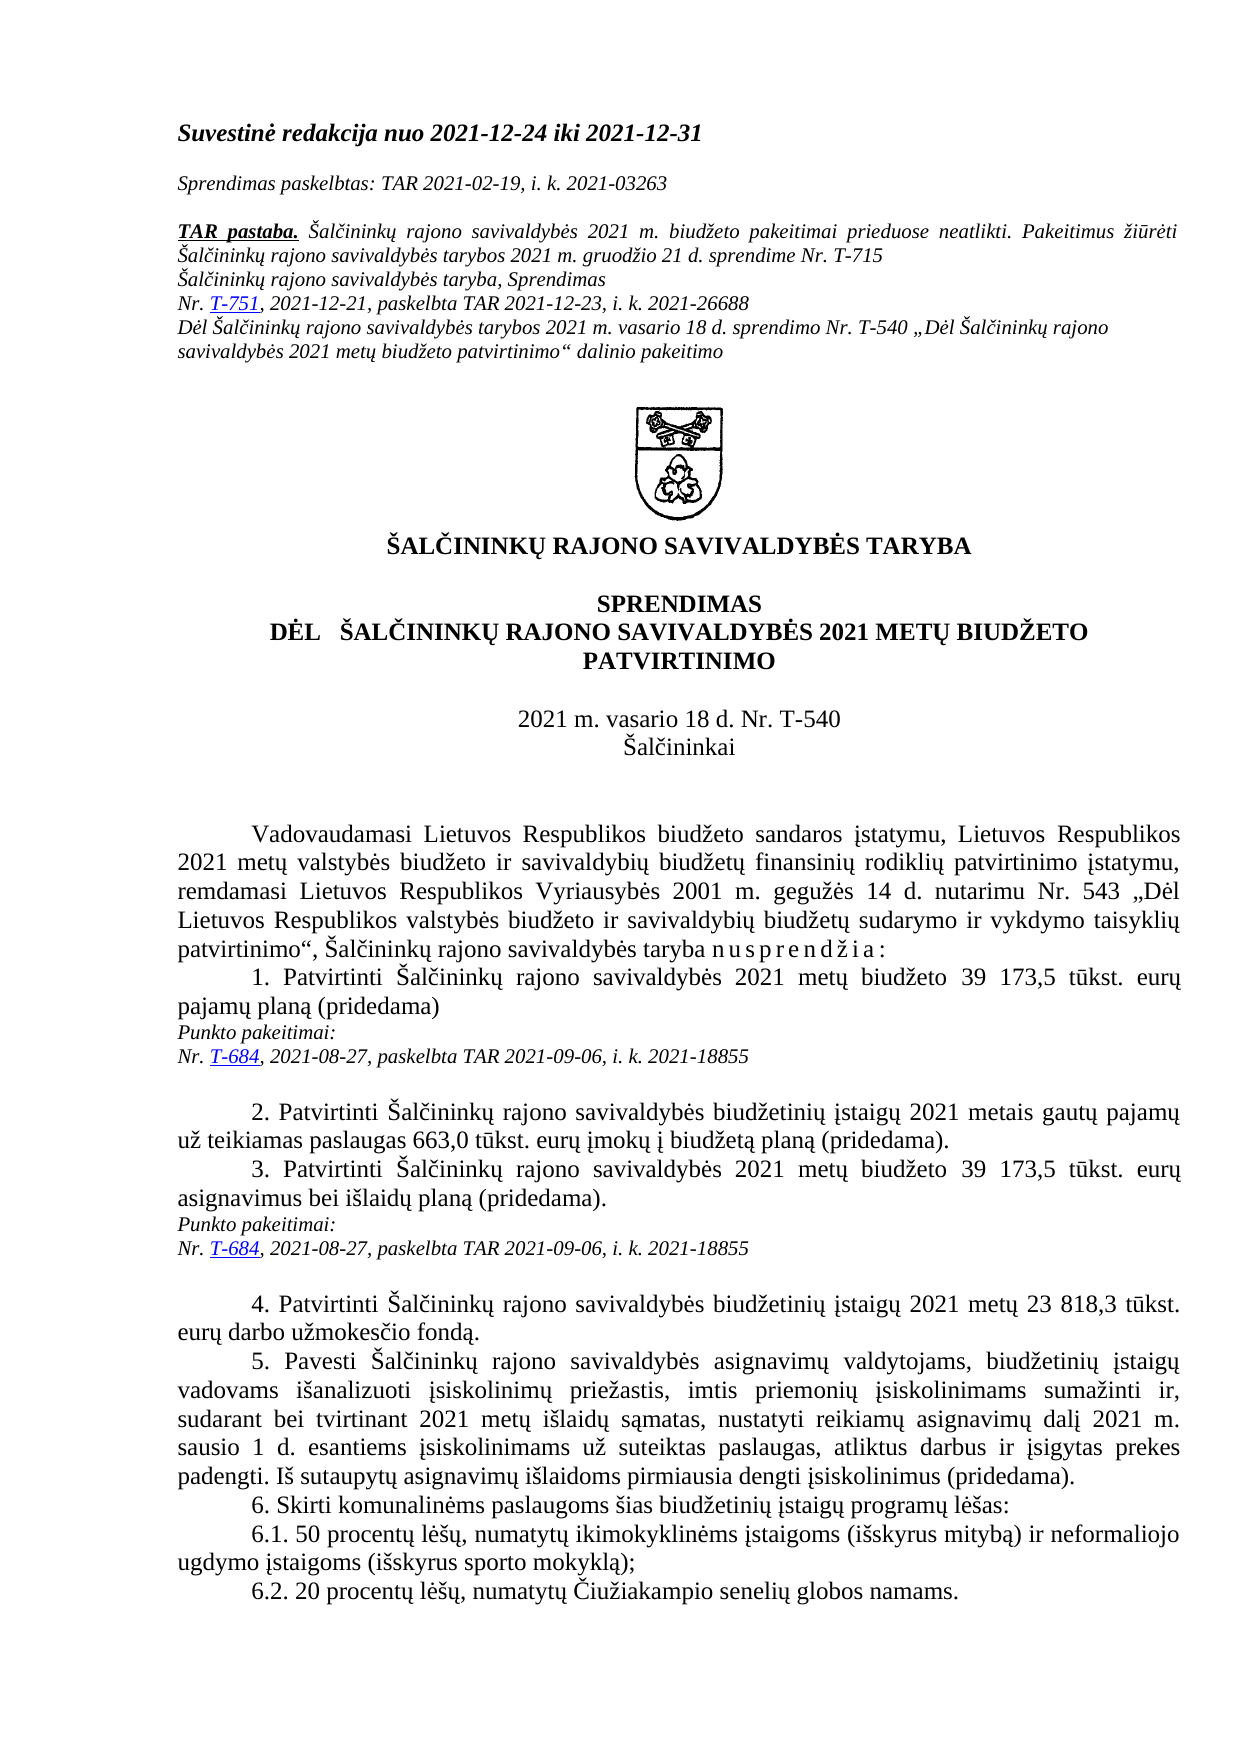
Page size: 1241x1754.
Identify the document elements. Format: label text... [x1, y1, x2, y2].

text Sprendimas paskelbtas: TAR 2021-02-19, i. k. 2021-03263 [177, 171, 1181, 195]
text Vadovaudamasi Lietuvos Respublikos biudžeto sandaros įstatymu, Lietuvos Respublikos 2021 metų valstybės biudžeto ir savivaldybių biudžetų finansinių rodiklių patvirtinimo įstatymu, remdamasi Lietuvos Respublikos Vyriausybės 2001 m. gegužės 14 d. nutarimu Nr. 543 „Dėl Lietuvos Respublikos valstybės biudžeto ir savivaldybių biudžetų sudarymo ir vykdymo taisyklių patvirtinimo“, Šalčininkų rajono savivaldybės taryba nusprendžia: [177, 819, 1181, 962]
text 6. Skirti komunalinėms paslaugoms šias biudžetinių įstaigų programų lėšas: [177, 1490, 1181, 1519]
text Nr. T-684, 2021-08-27, paskelbta TAR 2021-09-06, i. k. 2021-18855 [177, 1044, 1181, 1068]
text Punkto pakeitimai: [177, 1212, 1181, 1236]
text ŠALČININKŲ RAJONO SAVIVALDYBĖS TARYBA [177, 531, 1181, 560]
text 4. Patvirtinti Šalčininkų rajono savivaldybės biudžetinių įstaigų 2021 metų 23 818,3 tūkst. eurų darbo užmokesčio fondą. [177, 1289, 1181, 1346]
text Punkto pakeitimai: [177, 1020, 1181, 1044]
text 2021 m. vasario 18 d. Nr. T-540 [177, 704, 1181, 732]
text DĖL ŠALČININKŲ RAJONO SAVIVALDYBĖS 2021 METŲ BIUDŽETO PATVIRTINIMO [177, 617, 1181, 675]
text 1. Patvirtinti Šalčininkų rajono savivaldybės 2021 metų biudžeto 39 173,5 tūkst. eurų pajamų planą (pridedama) [177, 962, 1181, 1020]
text Dėl Šalčininkų rajono savivaldybės tarybos 2021 m. vasario 18 d. sprendimo Nr. T-540 „Dėl Šalčininkų rajono savivaldybės 2021 metų biudžeto patvirtinimo“ dalinio pakeitimo [177, 315, 1181, 363]
text 2. Patvirtinti Šalčininkų rajono savivaldybės biudžetinių įstaigų 2021 metais gautų pajamų už teikiamas paslaugas 663,0 tūkst. eurų įmokų į biudžetą planą (pridedama). [177, 1097, 1181, 1154]
text TAR pastaba. Šalčininkų rajono savivaldybės 2021 m. biudžeto pakeitimai prieduose neatlikti. Pakeitimus žiūrėti Šalčininkų rajono savivaldybės tarybos 2021 m. gruodžio 21 d. sprendime Nr. T-715 [177, 219, 1181, 267]
text 5. Pavesti Šalčininkų rajono savivaldybės asignavimų valdytojams, biudžetinių įstaigų vadovams išanalizuoti įsiskolinimų priežastis, imtis priemonių įsiskolinimams sumažinti ir, sudarant bei tvirtinant 2021 metų išlaidų sąmatas, nustatyti reikiamų asignavimų dalį 2021 m. sausio 1 d. esantiems įsiskolinimams už suteiktas paslaugas, atliktus darbus ir įsigytas prekes padengti. Iš sutaupytų asignavimų išlaidoms pirmiausia dengti įsiskolinimus (pridedama). [177, 1346, 1181, 1490]
text Nr. T-751, 2021-12-21, paskelbta TAR 2021-12-23, i. k. 2021-26688 [177, 291, 1181, 315]
text Šalčininkai [177, 732, 1181, 761]
text 6.1. 50 procentų lėšų, numatytų ikimokyklinėms įstaigoms (išskyrus mitybą) ir neformaliojo ugdymo įstaigoms (išskyrus sporto mokyklą); [177, 1519, 1181, 1576]
text Šalčininkų rajono savivaldybės taryba, Sprendimas [177, 267, 1181, 291]
text Suvestinė redakcija nuo 2021-12-24 iki 2021-12-31 [177, 118, 1181, 147]
text SPRENDIMAS [177, 589, 1181, 617]
text 6.2. 20 procentų lėšų, numatytų Čiužiakampio senelių globos namams. [177, 1576, 1181, 1605]
text Nr. T-684, 2021-08-27, paskelbta TAR 2021-09-06, i. k. 2021-18855 [177, 1236, 1181, 1260]
text 3. Patvirtinti Šalčininkų rajono savivaldybės 2021 metų biudžeto 39 173,5 tūkst. eurų asignavimus bei išlaidų planą (pridedama). [177, 1154, 1181, 1212]
